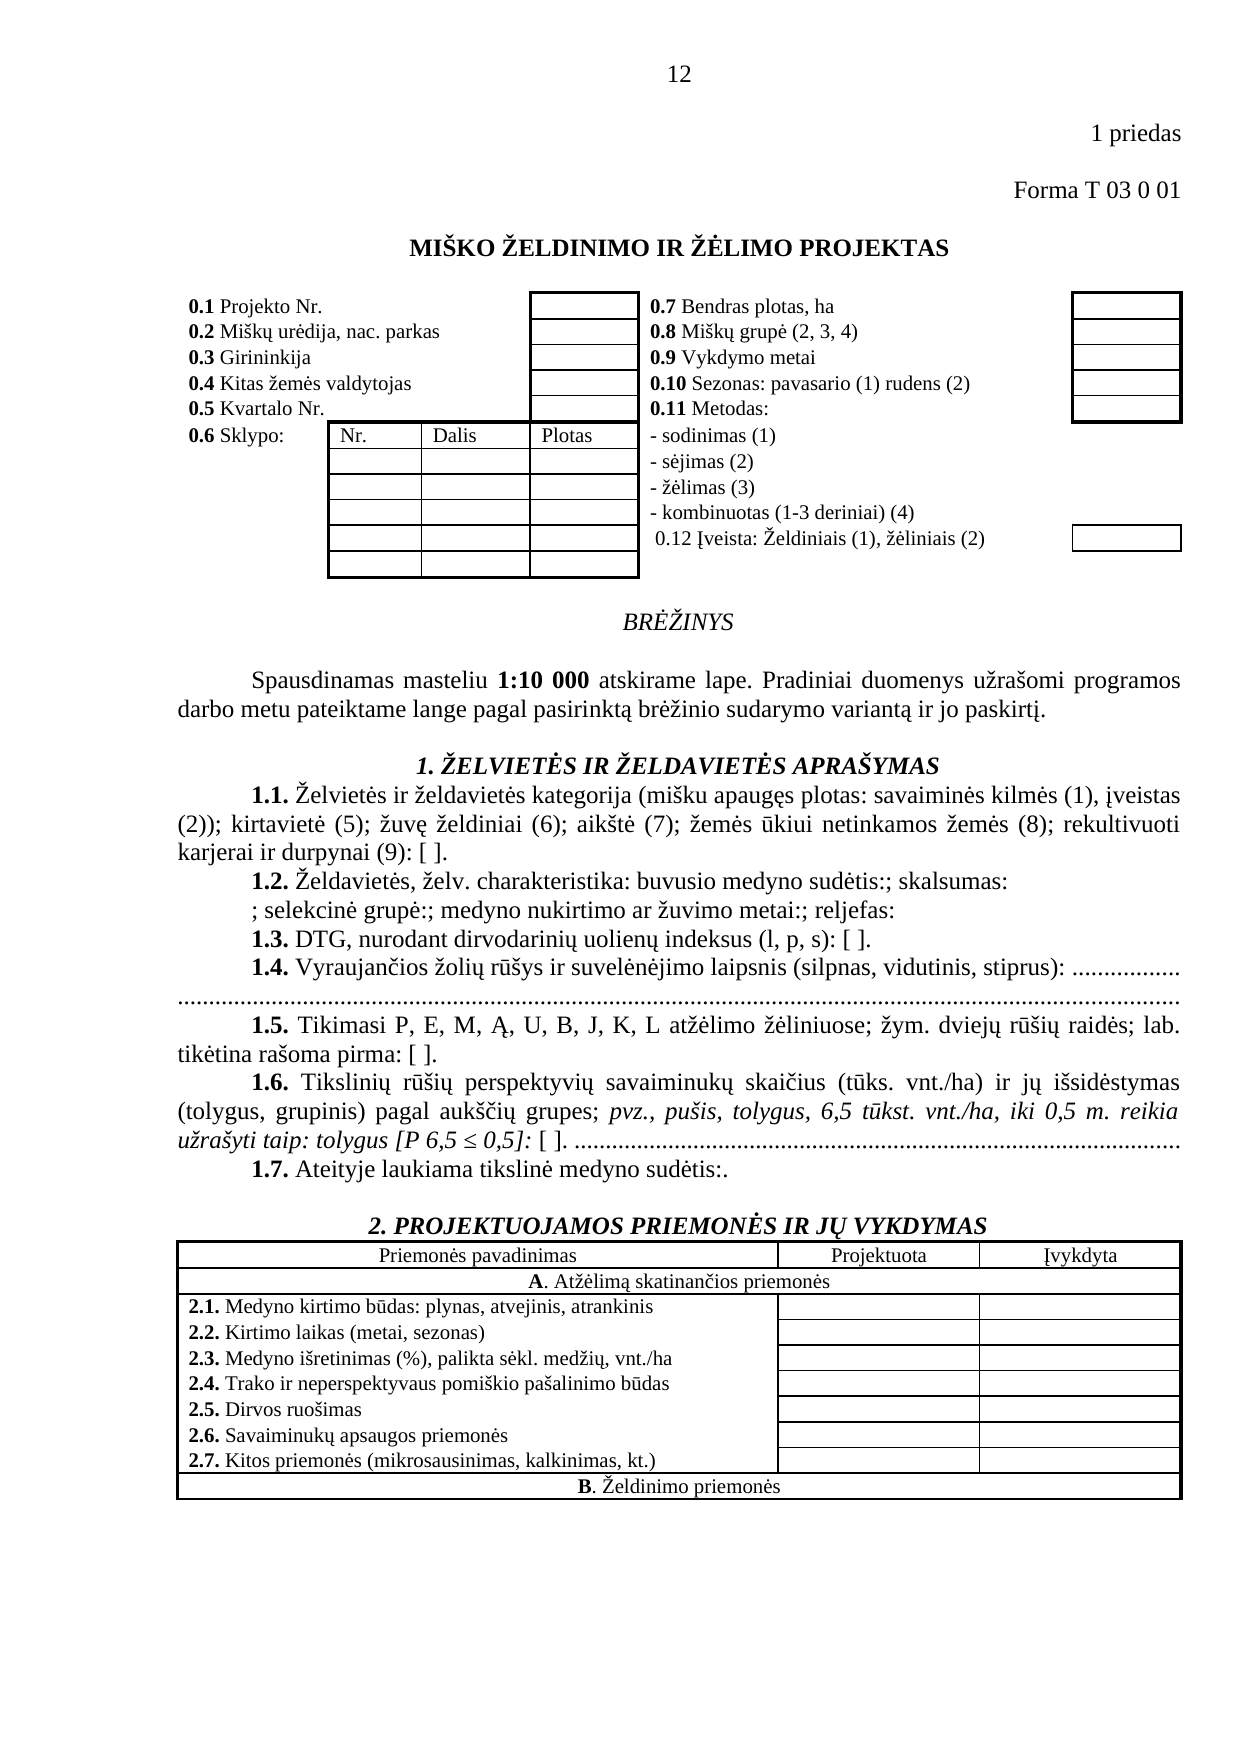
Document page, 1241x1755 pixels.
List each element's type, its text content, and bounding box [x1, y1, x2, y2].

table_cell [1074, 320, 1179, 343]
table_cell B. Želdinimo priemonės [179, 1474, 1179, 1498]
table_cell [779, 1397, 979, 1421]
table_cell [779, 1371, 979, 1395]
table_cell [980, 1371, 1179, 1395]
table_cell [177, 550, 327, 576]
table_header [532, 294, 637, 318]
table_cell 2.7. Kitos priemonės (mikrosausinimas, kalkinimas, kt.) [179, 1447, 777, 1472]
table_cell [532, 371, 637, 395]
table_cell [531, 475, 637, 499]
table_cell 2.1. Medyno kirtimo būdas: plynas, atvejinis, atrankinis [179, 1295, 777, 1318]
table_cell [531, 552, 637, 576]
table_cell Dalis [422, 424, 529, 447]
table_cell [1073, 499, 1181, 524]
table_header Priemonės pavadinimas [179, 1243, 777, 1267]
table_cell [980, 1397, 1179, 1421]
table_header Įvykdyta [980, 1243, 1179, 1267]
table_cell 0.9 Vykdymo metai [640, 344, 1071, 369]
table_cell [531, 526, 637, 550]
table_cell [1073, 473, 1181, 499]
text 1. ŽELVIETĖS IR ŽELDAVIETĖS APRAŠYMAS [177, 751, 1181, 780]
table_cell [779, 1295, 979, 1318]
table_cell 0.11 Metodas: [640, 395, 1071, 420]
table_cell 0.2 Miškų urėdija, nac. parkas [177, 318, 529, 343]
table_cell [779, 1423, 979, 1447]
table_cell [779, 1320, 979, 1344]
text 1 priedas [177, 118, 1181, 147]
table_cell [177, 448, 327, 473]
table_cell [980, 1320, 1179, 1344]
table_cell 0.12 Įveista: Želdiniais (1), žėliniais (2) [640, 524, 1072, 550]
table_cell [779, 1448, 979, 1472]
table_cell [532, 345, 637, 369]
text BRĖŽINYS [177, 607, 1181, 636]
table_header Projektuota [779, 1243, 979, 1267]
table_cell [532, 320, 637, 343]
text MIŠKO ŽELDINIMO IR ŽĖLIMO PROJEKTAS [177, 233, 1181, 262]
table_cell [1073, 424, 1181, 447]
table_cell A. Atžėlimą skatinančios priemonės [179, 1269, 1179, 1293]
table_cell 2.4. Trako ir neperspektyvaus pomiškio pašalinimo būdas [179, 1370, 777, 1395]
table_cell [1073, 526, 1180, 550]
table_cell 0.5 Kvartalo Nr. [177, 395, 529, 420]
table_cell [779, 1346, 979, 1370]
table_cell [330, 449, 421, 473]
table_cell [330, 552, 421, 576]
table_cell 0.6 Sklypo: [177, 420, 327, 447]
table_cell [177, 473, 327, 499]
table_cell [1074, 345, 1179, 369]
table_header [1074, 294, 1179, 318]
text 1.6. Tikslinių rūšių perspektyvių savaiminukų skaičius (tūks. vnt./ha) ir jų išsidėstymas (tolygus, grupinis) pagal aukščių grupes; pvz., pušis, tolygus, 6,5 tūkst. vnt./ha, iki 0,5 m. reikia užrašyti taip: tolygus [P 6,5 ≤ 0,5]: [ ]. [177, 1067, 1181, 1154]
table_cell [980, 1423, 1179, 1447]
table_cell - sėjimas (2) [640, 448, 1073, 473]
table_cell [422, 552, 529, 576]
table_cell [980, 1448, 1179, 1472]
table_cell [1074, 371, 1179, 395]
table_cell [422, 475, 529, 499]
table_cell - sodinimas (1) [640, 420, 1073, 447]
table_cell [422, 449, 529, 473]
table_cell 0.4 Kitas žemės valdytojas [177, 369, 529, 395]
table_cell - kombinuotas (1-3 deriniai) (4) [640, 499, 1073, 524]
table_cell [532, 396, 637, 420]
table_cell 2.5. Dirvos ruošimas [179, 1395, 777, 1421]
table_cell Plotas [531, 424, 637, 447]
table_cell [980, 1295, 1179, 1318]
table_cell [330, 526, 421, 550]
table_cell Nr. [330, 424, 421, 447]
table_cell [177, 499, 327, 524]
table_cell [422, 500, 529, 524]
table_cell [330, 475, 421, 499]
text 1.1. Želvietės ir želdavietės kategorija (mišku apaugęs plotas: savaiminės kilmės (1), įveistas (2)); kirtavietė (5); žuvę želdiniai (6); aikštė (7); žemės ūkiui netinkamos žemės (8); rekultivuoti karjerai ir durpynai (9): [ ]. [177, 780, 1181, 866]
table_cell [980, 1346, 1179, 1370]
text 1.7. Ateityje laukiama tikslinė medyno sudėtis:. [177, 1154, 1181, 1182]
table_cell [422, 526, 529, 550]
table_cell [531, 449, 637, 473]
table_cell 2.6. Savaiminukų apsaugos priemonės [179, 1421, 777, 1447]
table_cell 0.8 Miškų grupė (2, 3, 4) [640, 318, 1071, 343]
table_cell [330, 500, 421, 524]
table_cell 2.2. Kirtimo laikas (metai, sezonas) [179, 1319, 777, 1344]
text 1.4. Vyraujančios žolių rūšys ir suvelėnėjimo laipsnis (silpnas, vidutinis, stiprus): [177, 952, 1181, 981]
table_cell [1073, 448, 1181, 473]
table_cell [1073, 552, 1181, 576]
table_cell 2.3. Medyno išretinimas (%), palikta sėkl. medžių, vnt./ha [179, 1344, 777, 1370]
table_cell [177, 524, 327, 550]
text Forma T 03 0 01 [177, 176, 1181, 204]
table_cell [531, 500, 637, 524]
table_cell - žėlimas (3) [640, 473, 1073, 499]
text 1.2. Želdavietės, želv. charakteristika: buvusio medyno sudėtis:; skalsumas: [177, 866, 1181, 895]
table_cell [1074, 396, 1179, 420]
text 1.3. DTG, nurodant dirvodarinių uolienų indeksus (l, p, s): [ ]. [177, 924, 1181, 952]
table_cell 0.10 Sezonas: pavasario (1) rudens (2) [640, 369, 1071, 395]
text Spausdinamas masteliu 1:10 000 atskirame lape. Pradiniai duomenys užrašomi programos darbo metu pateiktame lange pagal pasirinktą brėžinio sudarymo variantą ir jo paskirtį. [177, 665, 1181, 722]
table_header 0.1 Projekto Nr. [177, 291, 529, 318]
text 2. PROJEKTUOJAMOS PRIEMONĖS IR JŲ VYKDYMAS [177, 1211, 1181, 1240]
table_cell [640, 550, 1073, 576]
text ; selekcinė grupė:; medyno nukirtimo ar žuvimo metai:; reljefas: [177, 895, 1181, 924]
text 1.5. Tikimasi P, E, M, Ą, U, B, J, K, L atžėlimo žėliniuose; žym. dviejų rūšių raidės; lab. tikėtina rašoma pirma: [ ]. [177, 1010, 1181, 1067]
table_header 0.7 Bendras plotas, ha [640, 291, 1071, 318]
table_cell 0.3 Girininkija [177, 344, 529, 369]
